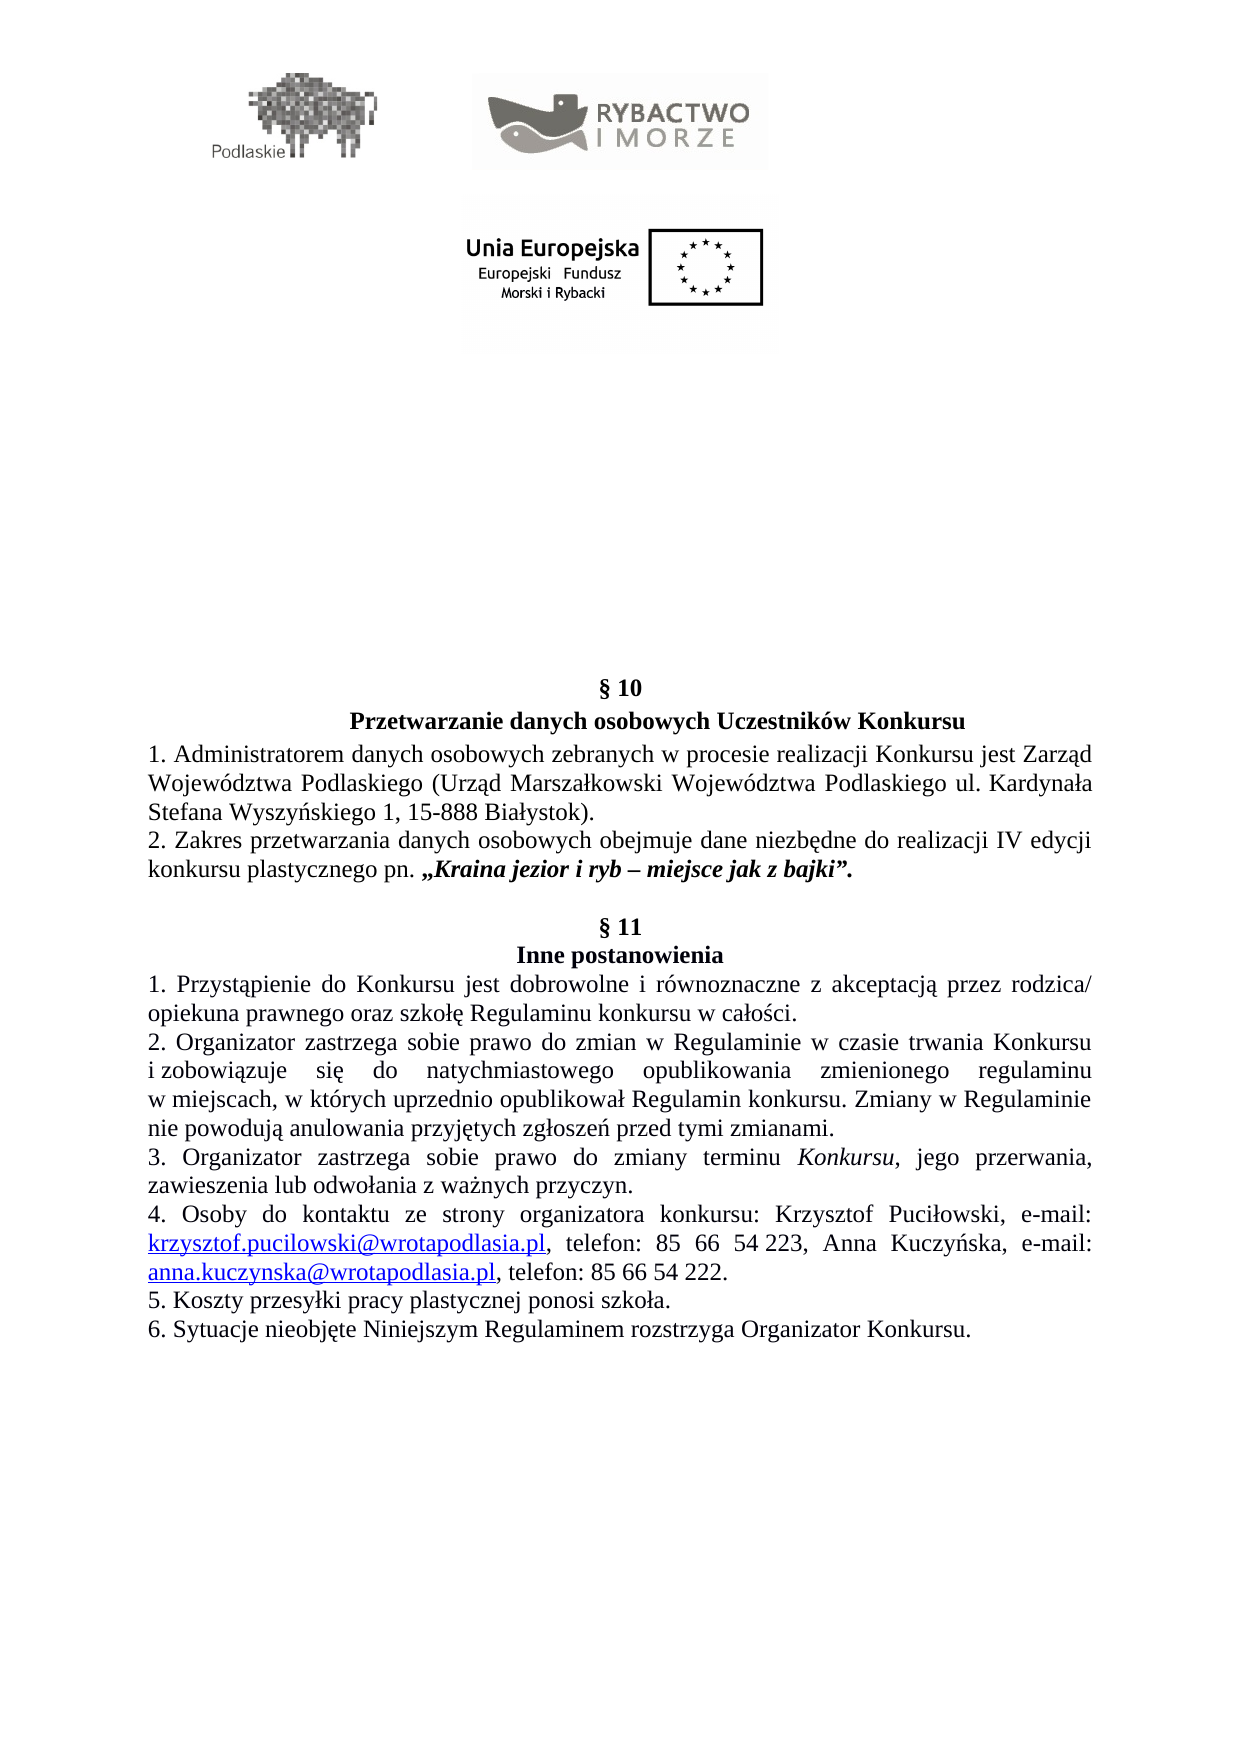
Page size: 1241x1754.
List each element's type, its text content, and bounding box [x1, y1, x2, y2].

text § 10 [148, 673, 1093, 702]
text Przetwarzanie danych osobowych Uczestników Konkursu [223, 706, 1093, 735]
text Inne postanowienia [148, 940, 1093, 969]
text 6. Sytuacje nieobjęte Niniejszym Regulaminem rozstrzyga Organizator Konkursu. [148, 1314, 1093, 1343]
picture [461, 194, 779, 354]
text 1. Przystąpienie do Konkursu jest dobrowolne i równoznaczne z akceptacją przez rodzica/ opiekuna prawnego oraz szkołę Regulaminu konkursu w całości. [148, 969, 1093, 1027]
text § 11 [148, 912, 1093, 940]
picture [471, 73, 769, 170]
text 5. Koszty przesyłki pracy plastycznej ponosi szkoła. [148, 1285, 1093, 1314]
text 2. Zakres przetwarzania danych osobowych obejmuje dane niezbędne do realizacji IV edycji konkursu plastycznego pn. „Kraina jezior i ryb – miejsce jak z bajki”. [148, 825, 1093, 883]
text 1. Administratorem danych osobowych zebranych w procesie realizacji Konkursu jest Zarząd Województwa Podlaskiego (Urząd Marszałkowski Województwa Podlaskiego ul. Kardynała Stefana Wyszyńskiego 1, 15-888 Białystok). [148, 739, 1093, 825]
text 3. Organizator zastrzega sobie prawo do zmiany terminu Konkursu, jego przerwania, zawieszenia lub odwołania z ważnych przyczyn. [148, 1142, 1093, 1199]
picture [212, 73, 378, 158]
text 4. Osoby do kontaktu ze strony organizatora konkursu: Krzysztof Puciłowski, e-mail: krzysztof.pucilowski@wrotapodlasia.pl, telefon: 85 66 54 223, Anna Kuczyńska, e-mail: anna.kuczynska@wrotapodlasia.pl, telefon: 85 66 54 222. [148, 1199, 1093, 1285]
text 2. Organizator zastrzega sobie prawo do zmian w Regulaminie w czasie trwania Konkursu i zobowiązuje się do natychmiastowego opublikowania zmienionego regulaminu w miejscach, w których uprzednio opublikował Regulamin konkursu. Zmiany w Regulaminie nie powodują anulowania przyjętych zgłoszeń przed tymi zmianami. [148, 1027, 1093, 1142]
